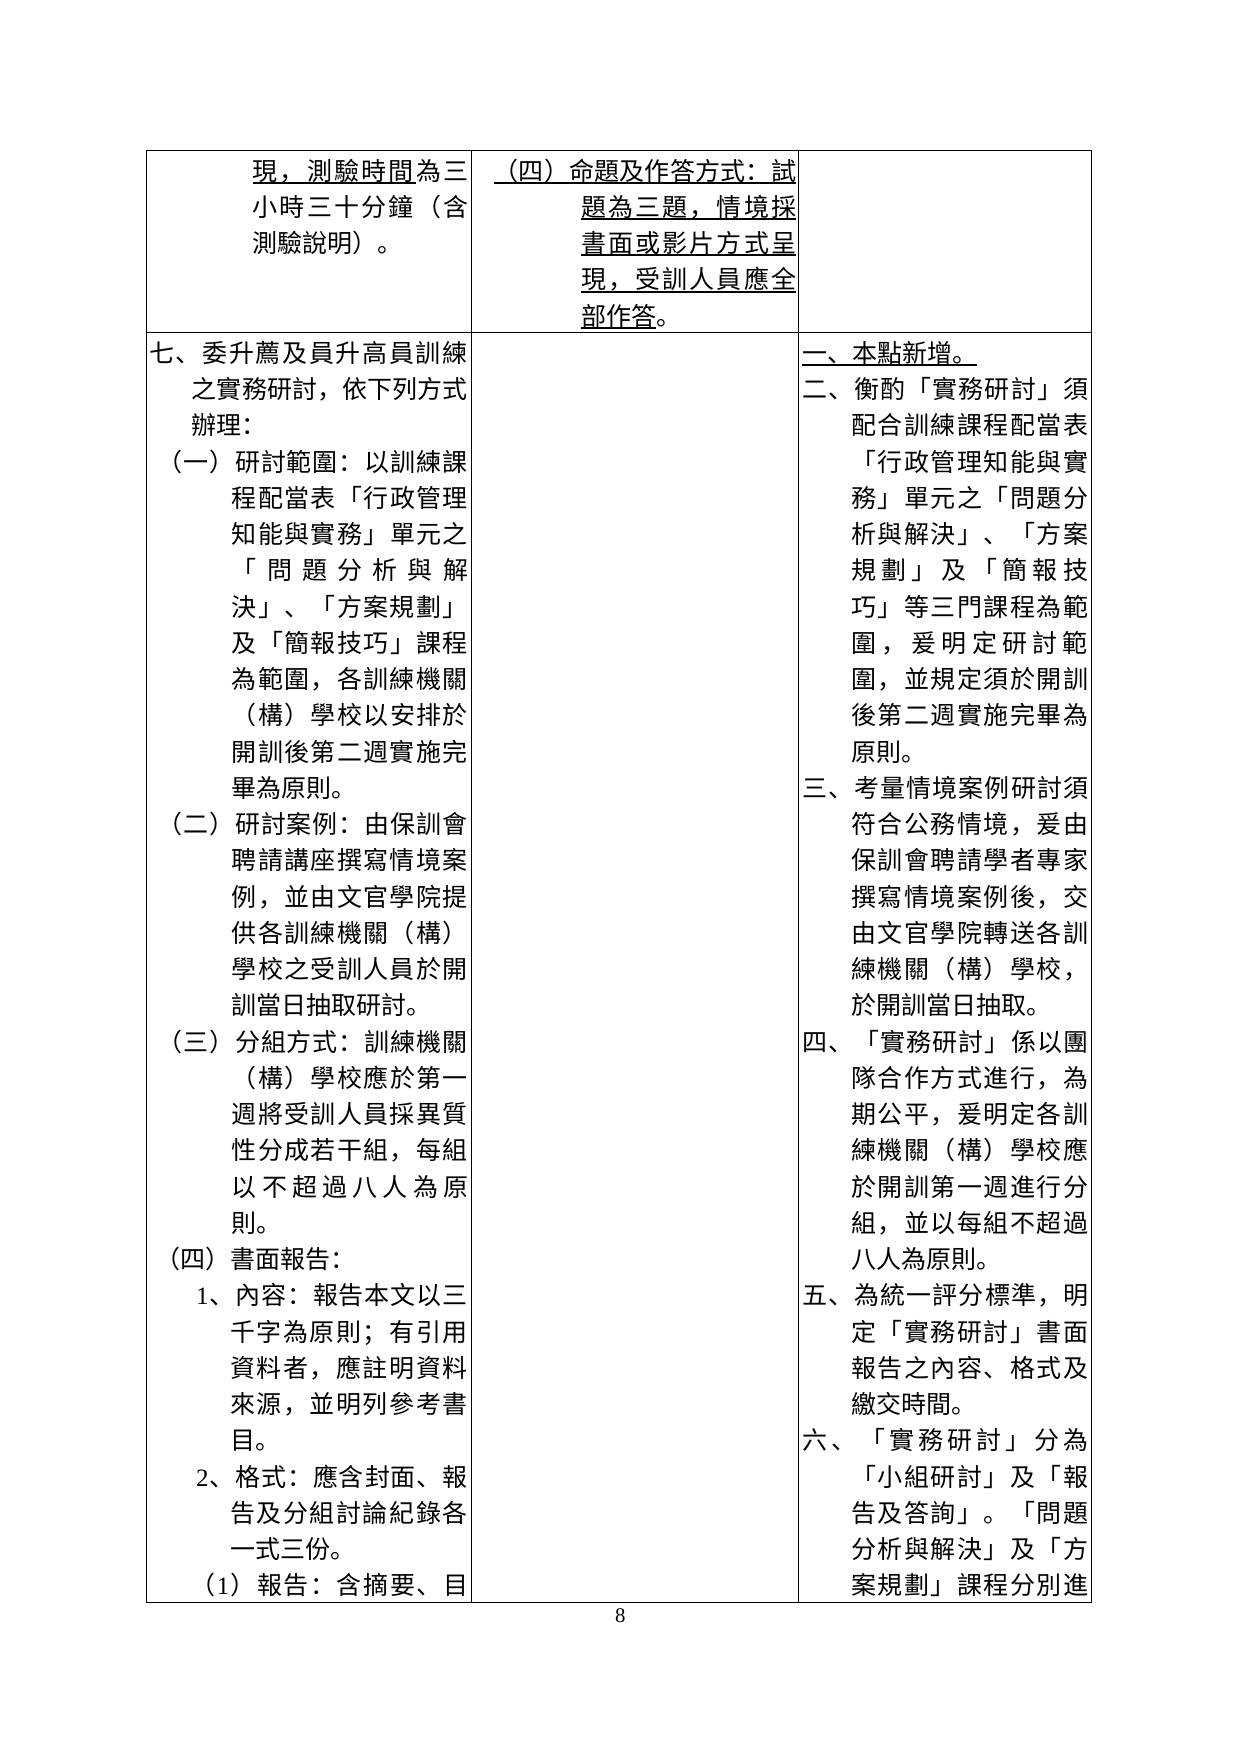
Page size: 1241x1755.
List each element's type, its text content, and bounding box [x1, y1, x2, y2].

table_cell 七、委升薦及員升高員訓練之實務研討，依下列方式辦理： （一）研討範圍：以訓練課程配當表「行政管理知能與實務」單元之「問題分析與解決」、「方案規劃」及「簡報技巧」課程為範圍，各訓練機關（構）學校以安排於開訓後第二週實施完畢為原則。 （二）研討案例：由保訓會聘請講座撰寫情境案例，並由文官學院提供各訓練機關（構）學校之受訓人員於開訓當日抽取研討。 （三）分組方式：訓練機關（構）學校應於第一週將受訓人員採異質性分成若干組，每組以不超過八人為原則。 （四）書面報告： 1、內容：報告本文以三千字為原則；有引用資料者，應註明資料來源，並明列參考書目。 2、格式：應含封面、報告及分組討論紀錄各一式三份。 （1）報告：含摘要、目 [147, 333, 471, 1602]
table_cell [472, 333, 798, 1602]
table_cell 現，測驗時間為三小時三十分鐘（含測驗說明）。 [147, 151, 471, 332]
table_cell （四）命題及作答方式：試題為三題，情境採書面或影片方式呈現，受訓人員應全部作答。 [472, 151, 798, 332]
table_cell [799, 151, 1091, 332]
table_cell 一、本點新增。 二、衡酌「實務研討」須配合訓練課程配當表「行政管理知能與實務」單元之「問題分析與解決」、「方案規劃」及「簡報技巧」等三門課程為範圍，爰明定研討範圍，並規定須於開訓後第二週實施完畢為原則。 三、考量情境案例研討須符合公務情境，爰由保訓會聘請學者專家撰寫情境案例後，交由文官學院轉送各訓練機關（構）學校，於開訓當日抽取。 四、「實務研討」係以團隊合作方式進行，為期公平，爰明定各訓練機關（構）學校應於開訓第一週進行分組，並以每組不超過八人為原則。 五、為統一評分標準，明定「實務研討」書面報告之內容、格式及繳交時間。 六、「實務研討」分為「小組研討」及「報告及答詢」。「問題分析與解決」及「方案規劃」課程分別進 [799, 333, 1091, 1602]
